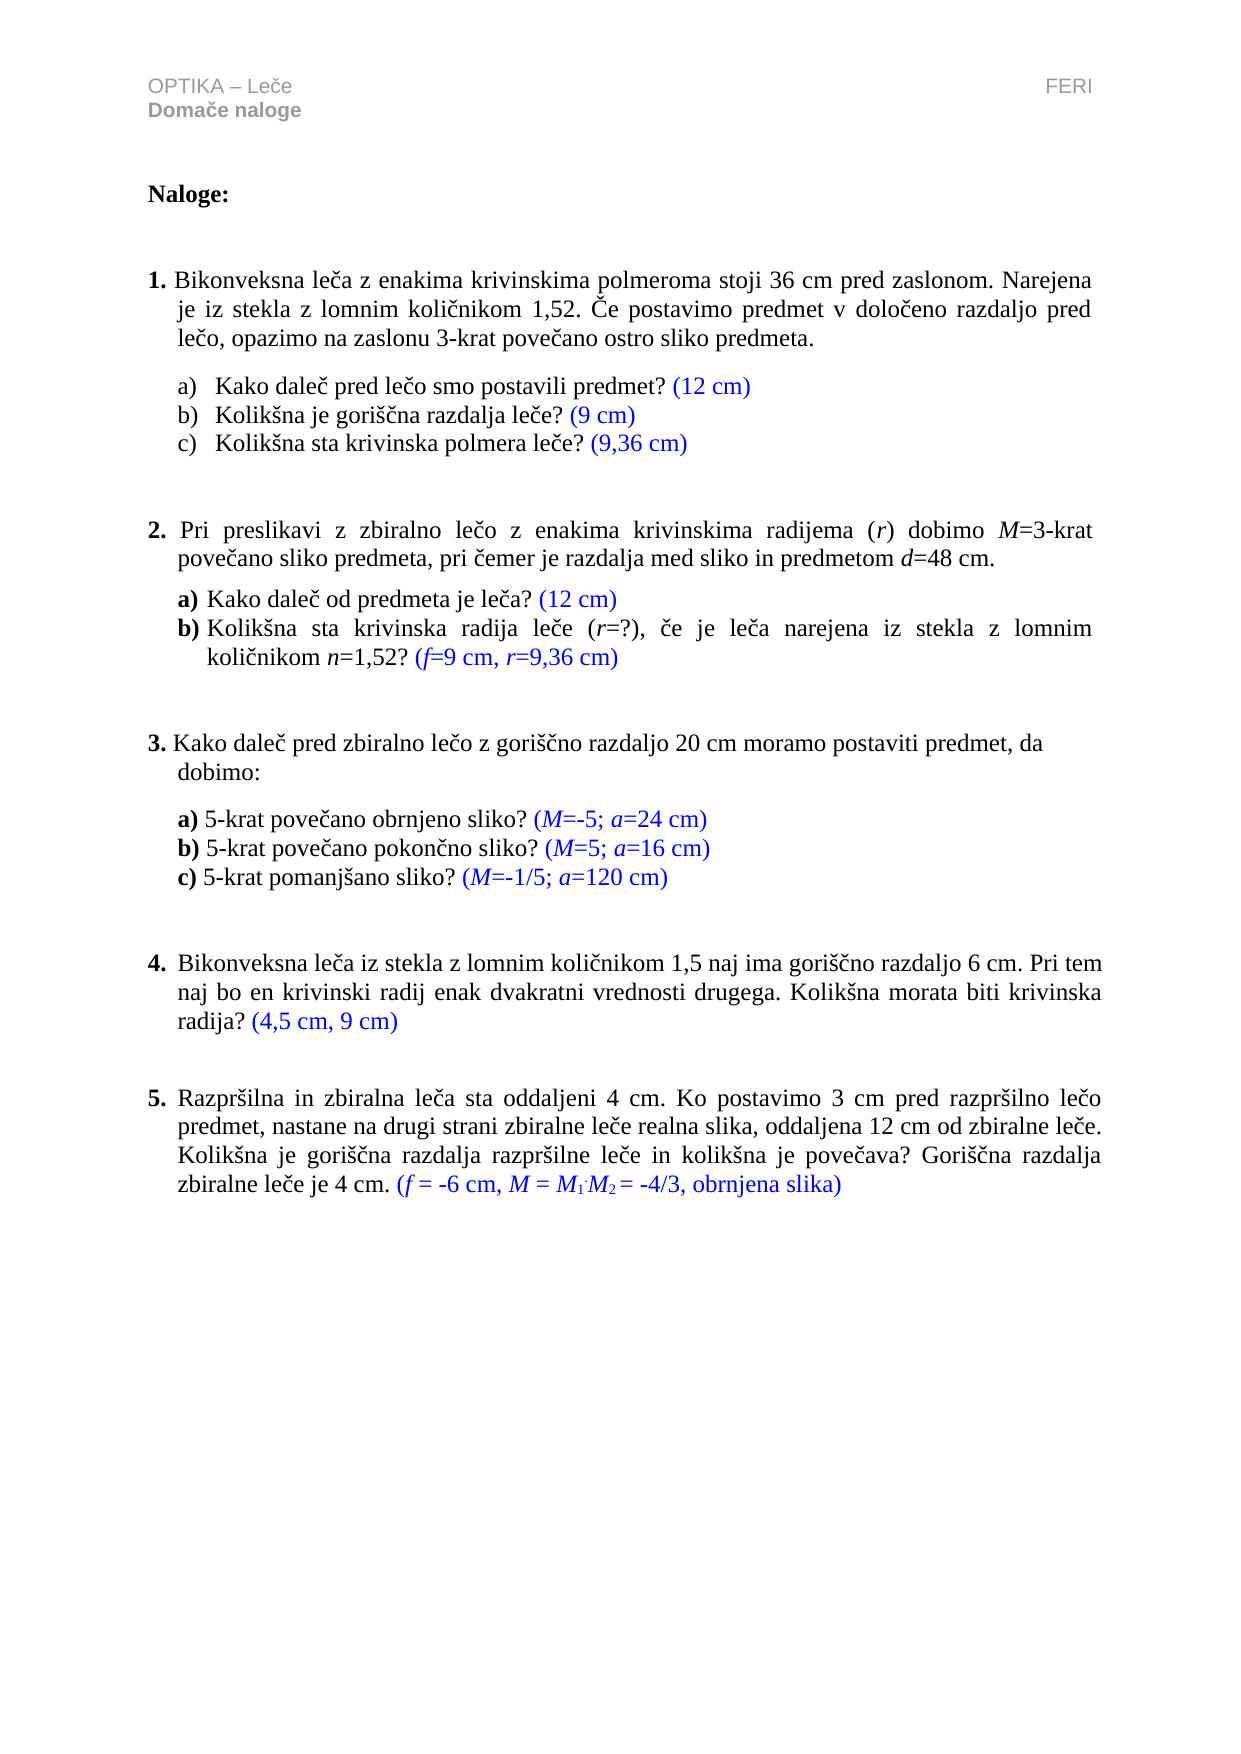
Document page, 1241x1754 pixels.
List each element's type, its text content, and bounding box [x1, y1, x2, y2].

text a) 5-krat povečano obrnjeno sliko? (M=-5; a=24 cm) [148, 804, 1098, 833]
text b) 5-krat povečano pokončno sliko? (M=5; a=16 cm) [148, 833, 1098, 862]
text a) Kako daleč od predmeta je leča? (12 cm) [177, 584, 1093, 613]
text 2. Pri preslikavi z zbiralno lečo z enakima krivinskima radijema (r) dobimo M=3-krat povečano sliko predmeta, pri čemer je razdalja med sliko in predmetom d=48 cm. [148, 515, 1093, 572]
text c) 5-krat pomanjšano sliko? (M=-1/5; a=120 cm) [148, 862, 1098, 891]
text 4. Bikonveksna leča iz stekla z lomnim količnikom 1,5 naj ima goriščno razdaljo 6 cm. Pri tem naj bo en krivinski radij enak dvakratni vrednosti drugega. Kolikšna morata biti krivinska radija? (4,5 cm, 9 cm) [148, 948, 1103, 1034]
text 1. Bikonveksna leča z enakima krivinskima polmeroma stoji 36 cm pred zaslonom. Narejena je iz stekla z lomnim količnikom 1,52. Če postavimo predmet v določeno razdaljo pred lečo, opazimo na zaslonu 3-krat povečano ostro sliko predmeta. [148, 266, 1093, 352]
text 3. Kako daleč pred zbiralno lečo z goriščno razdaljo 20 cm moramo postaviti predmet, da dobimo: [148, 728, 1098, 785]
text 5. Razpršilna in zbiralna leča sta oddaljeni 4 cm. Ko postavimo 3 cm pred razpršilno lečo predmet, nastane na drugi strani zbiralne leče realna slika, oddaljena 12 cm od zbiralne leče. Kolikšna je goriščna razdalja razpršilne leče in kolikšna je povečava? Goriščna razdalja zbiralne leče je 4 cm. (f = -6 cm, M = M1.M2 = -4/3, obrnjena slika) [148, 1083, 1103, 1198]
list Kolikšna sta krivinska polmera leče? (9,36 cm) [177, 428, 1093, 457]
text Naloge: [148, 179, 709, 208]
list Kako daleč pred lečo smo postavili predmet? (12 cm) [177, 371, 1093, 400]
list Kolikšna je goriščna razdalja leče? (9 cm) [177, 400, 1093, 428]
text b) Kolikšna sta krivinska radija leče (r=?), če je leča narejena iz stekla z lomnim količnikom n=1,52? (f=9 cm, r=9,36 cm) [177, 613, 1093, 670]
